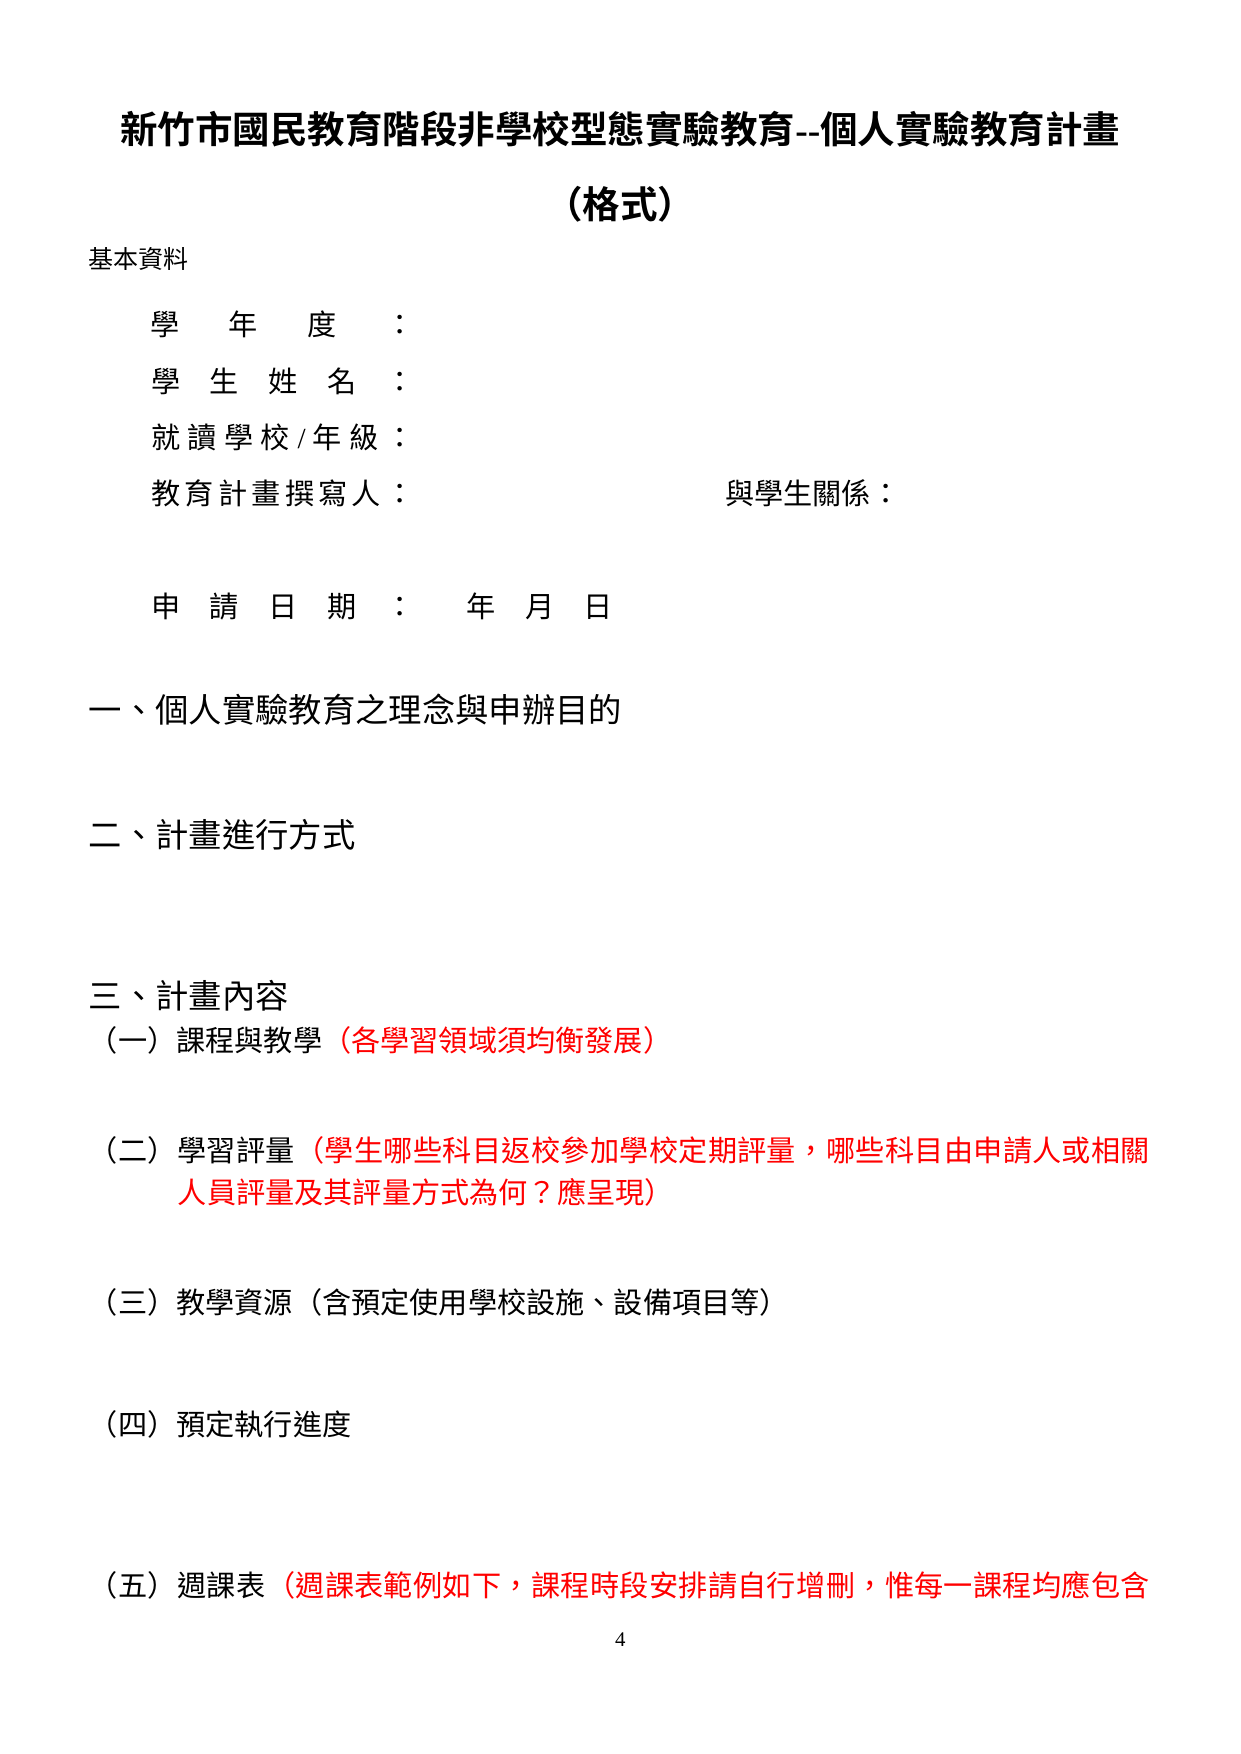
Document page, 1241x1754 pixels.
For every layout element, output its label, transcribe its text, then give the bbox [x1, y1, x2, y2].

text （五）週課表（週課表範例如下，課程時段安排請自行增刪，惟每一課程均應包含 [89, 1562, 1152, 1605]
text （四）預定執行進度 [89, 1401, 1152, 1443]
table_cell [926, 576, 1114, 632]
table_cell [426, 408, 714, 464]
table_cell [926, 464, 1114, 520]
text 新竹市國民教育階段非學校型態實驗教育--個人實驗教育計畫 [89, 89, 1152, 164]
text （格式） [89, 164, 1152, 239]
table_cell [426, 520, 714, 576]
table_cell [714, 408, 926, 464]
table_header [714, 295, 926, 351]
table_cell 學生姓名： [139, 351, 426, 407]
table_cell [926, 520, 1114, 576]
table_cell 就讀學校/年級： [139, 408, 426, 464]
table_cell [426, 464, 714, 520]
table_cell 年 月 日 [426, 576, 714, 632]
table_header 學年度： [139, 295, 426, 351]
table_cell 教育計畫撰寫人： [139, 464, 426, 520]
table_cell [139, 520, 426, 576]
table_cell [714, 520, 926, 576]
table_cell [714, 576, 926, 632]
text 一、個人實驗教育之理念與申辦目的 [89, 683, 1152, 732]
table_cell [926, 408, 1114, 464]
text 二、計畫進行方式 [89, 809, 1152, 857]
table_cell 與學生關係： [714, 464, 926, 520]
text 基本資料 [89, 239, 1152, 277]
table_header [426, 295, 714, 351]
table_cell [714, 351, 926, 407]
table_cell [426, 351, 714, 407]
text （二）學習評量（學生哪些科目返校參加學校定期評量，哪些科目由申請人或相關人員評量及其評量方式為何？應呈現） [89, 1127, 1152, 1212]
table_cell 申請日期： [139, 576, 426, 632]
table_header [926, 295, 1114, 351]
text 三、計畫內容 [89, 969, 1152, 1018]
table_cell [926, 351, 1114, 407]
text （三）教學資源（含預定使用學校設施、設備項目等） [89, 1279, 1152, 1322]
text （一）課程與教學（各學習領域須均衡發展） [89, 1018, 1152, 1060]
